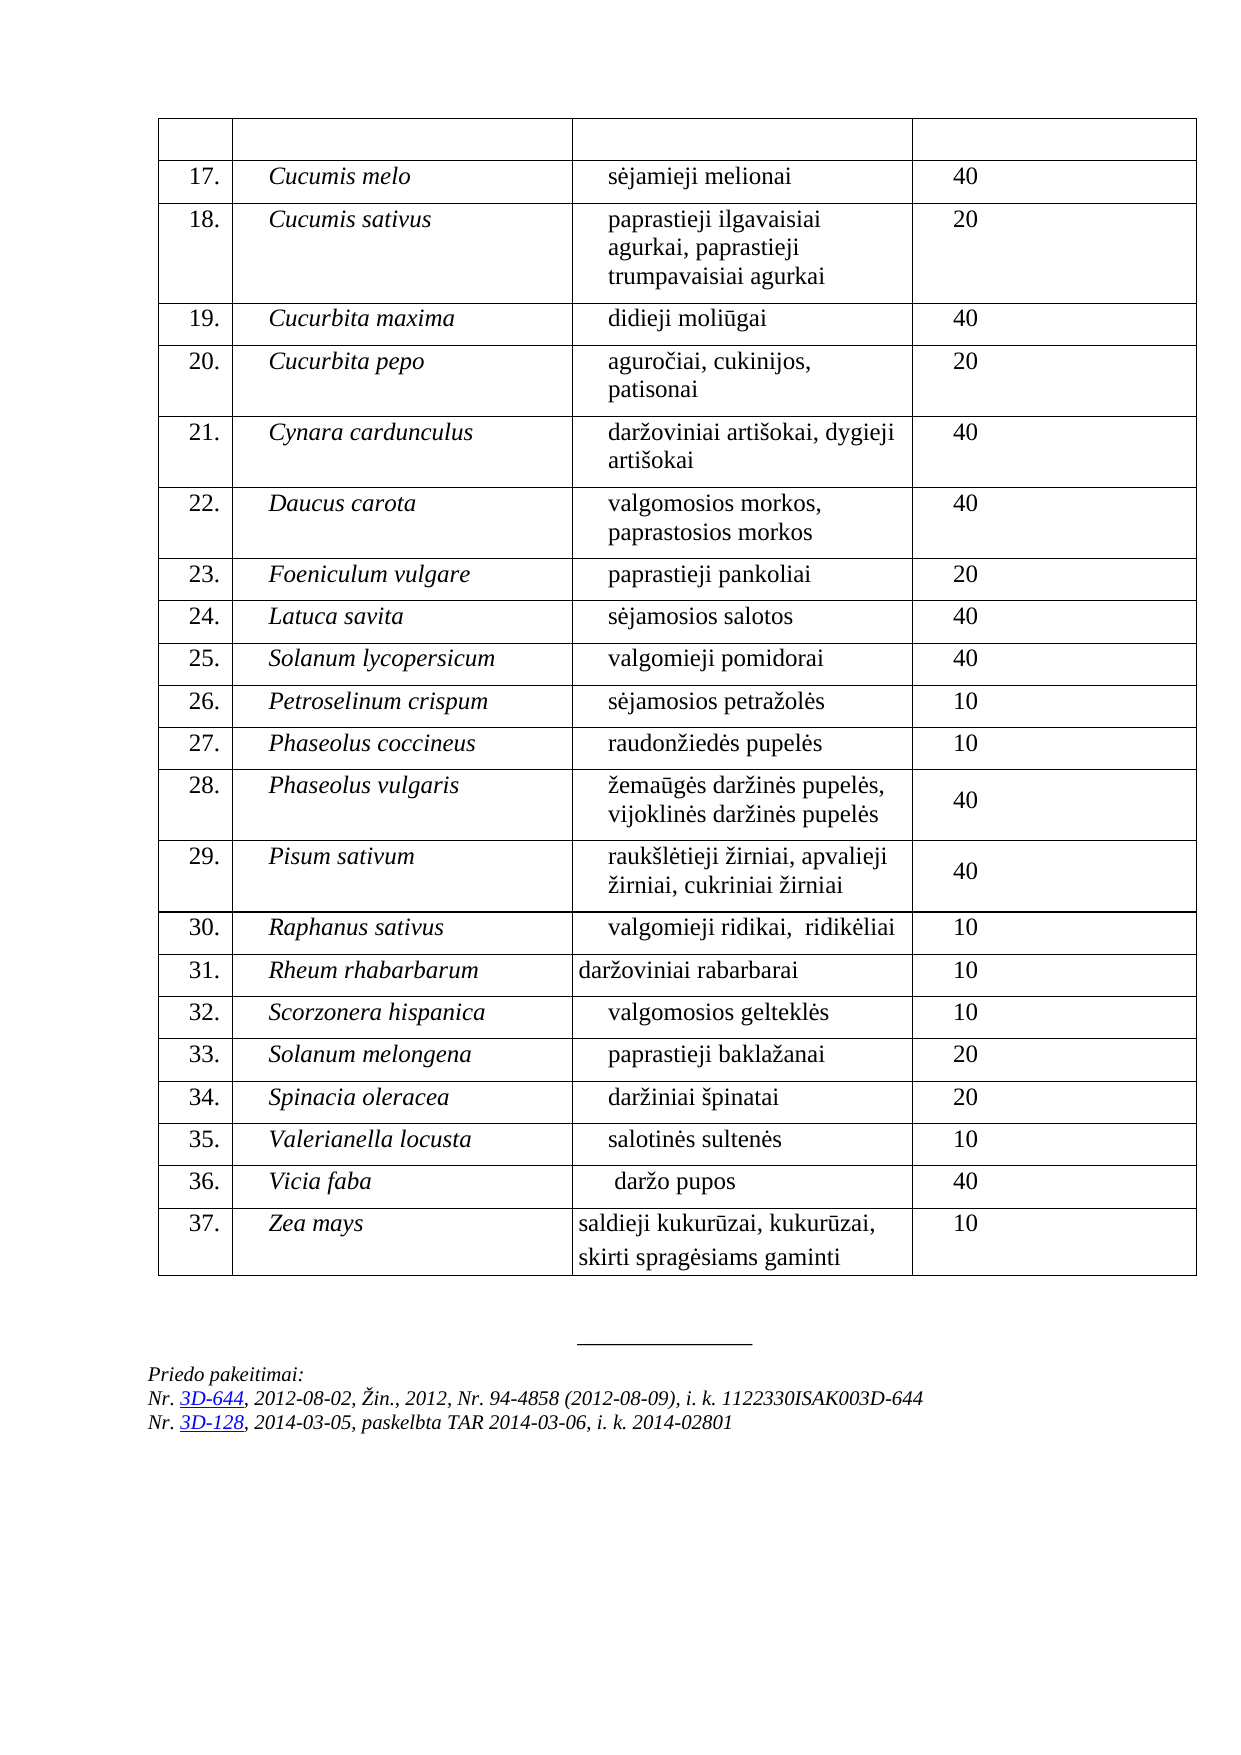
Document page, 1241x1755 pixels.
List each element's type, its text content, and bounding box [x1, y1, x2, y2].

table_cell Cucurbita pepo [233, 346, 572, 416]
table_cell valgomosios morkos, paprastosios morkos [573, 488, 912, 558]
table_cell didieji moliūgai [573, 304, 912, 345]
table_cell daržoviniai artišokai, dygieji artišokai [573, 417, 912, 487]
table_cell 29. [159, 841, 232, 911]
table_cell Zea mays [233, 1209, 572, 1274]
table_cell Solanum lycopersicum [233, 644, 572, 685]
text ______________ [148, 1319, 1181, 1347]
table_cell Petroselinum crispum [233, 686, 572, 727]
table_cell Rheum rhabarbarum [233, 955, 572, 996]
table_cell 40 [913, 841, 1196, 911]
table_cell 26. [159, 686, 232, 727]
table_cell 10 [913, 1124, 1196, 1165]
table_cell 25. [159, 644, 232, 685]
text Nr. 3D-644, 2012-08-02, Žin., 2012, Nr. 94-4858 (2012-08-09), i. k. 1122330ISAK003D-644 [148, 1386, 1181, 1410]
table_cell Latuca savita [233, 601, 572, 642]
table_cell 17. [159, 161, 232, 203]
table_cell sėjamosios salotos [573, 601, 912, 642]
table_cell daržo pupos [573, 1166, 912, 1207]
table_cell Foeniculum vulgare [233, 559, 572, 600]
table_cell 10 [913, 686, 1196, 727]
table_cell 24. [159, 601, 232, 642]
table_cell 37. [159, 1209, 232, 1274]
table_cell 40 [913, 644, 1196, 685]
table_cell 40 [913, 161, 1196, 203]
table_cell daržoviniai rabarbarai [573, 955, 912, 996]
table_cell Vicia faba [233, 1166, 572, 1207]
text Priedo pakeitimai: [148, 1362, 1181, 1386]
table_cell 20 [913, 346, 1196, 416]
table_cell 10 [913, 728, 1196, 769]
table_cell aguročiai, cukinijos, patisonai [573, 346, 912, 416]
table_cell Spinacia oleracea [233, 1082, 572, 1123]
table_cell Phaseolus coccineus [233, 728, 572, 769]
table_cell 40 [913, 601, 1196, 642]
table_cell 40 [913, 770, 1196, 840]
table_cell raudonžiedės pupelės [573, 728, 912, 769]
table_cell Daucus carota [233, 488, 572, 558]
table_cell 21. [159, 417, 232, 487]
table_cell valgomieji ridikai, ridikėliai [573, 913, 912, 954]
table_cell 10 [913, 913, 1196, 954]
table_cell 18. [159, 204, 232, 302]
table_cell valgomieji pomidorai [573, 644, 912, 685]
table_cell Pisum sativum [233, 841, 572, 911]
table_cell 19. [159, 304, 232, 345]
table_cell 10 [913, 955, 1196, 996]
text Nr. 3D-128, 2014-03-05, paskelbta TAR 2014-03-06, i. k. 2014-02801 [148, 1410, 1181, 1434]
table_cell valgomosios gelteklės [573, 997, 912, 1038]
table_cell [573, 119, 912, 160]
table_cell 32. [159, 997, 232, 1038]
table_cell [159, 119, 232, 160]
table_cell Phaseolus vulgaris [233, 770, 572, 840]
table_cell Valerianella locusta [233, 1124, 572, 1165]
table_cell paprastieji pankoliai [573, 559, 912, 600]
table_cell 40 [913, 1166, 1196, 1207]
table_cell 20. [159, 346, 232, 416]
table_cell 40 [913, 488, 1196, 558]
table_cell daržiniai špinatai [573, 1082, 912, 1123]
table_cell 30. [159, 913, 232, 954]
table_cell Solanum melongena [233, 1039, 572, 1081]
table_cell Cucumis melo [233, 161, 572, 203]
table_cell žemaūgės daržinės pupelės, vijoklinės daržinės pupelės [573, 770, 912, 840]
table_cell paprastieji baklažanai [573, 1039, 912, 1081]
table_cell [233, 119, 572, 160]
table_cell sėjamosios petražolės [573, 686, 912, 727]
table_cell [913, 119, 1196, 160]
table_cell 34. [159, 1082, 232, 1123]
table_cell 10 [913, 1209, 1196, 1274]
table_cell Cucurbita maxima [233, 304, 572, 345]
table_cell Cynara cardunculus [233, 417, 572, 487]
table_cell 36. [159, 1166, 232, 1207]
table_cell raukšlėtieji žirniai, apvalieji žirniai, cukriniai žirniai [573, 841, 912, 911]
table_cell 31. [159, 955, 232, 996]
table_cell Scorzonera hispanica [233, 997, 572, 1038]
table_cell 22. [159, 488, 232, 558]
table_cell 20 [913, 204, 1196, 302]
table_cell 20 [913, 1082, 1196, 1123]
table_cell salotinės sultenės [573, 1124, 912, 1165]
table_cell 28. [159, 770, 232, 840]
table_cell Raphanus sativus [233, 913, 572, 954]
table_cell 20 [913, 1039, 1196, 1081]
table_cell Cucumis sativus [233, 204, 572, 302]
table_cell 20 [913, 559, 1196, 600]
table_cell 27. [159, 728, 232, 769]
table_cell 23. [159, 559, 232, 600]
table_cell 40 [913, 304, 1196, 345]
table_cell sėjamieji melionai [573, 161, 912, 203]
table_cell 40 [913, 417, 1196, 487]
table_cell saldieji kukurūzai, kukurūzai, skirti spragėsiams gaminti [573, 1209, 912, 1274]
table_cell 35. [159, 1124, 232, 1165]
table_cell 33. [159, 1039, 232, 1081]
table_cell paprastieji ilgavaisiai agurkai, paprastieji trumpavaisiai agurkai [573, 204, 912, 302]
table_cell 10 [913, 997, 1196, 1038]
